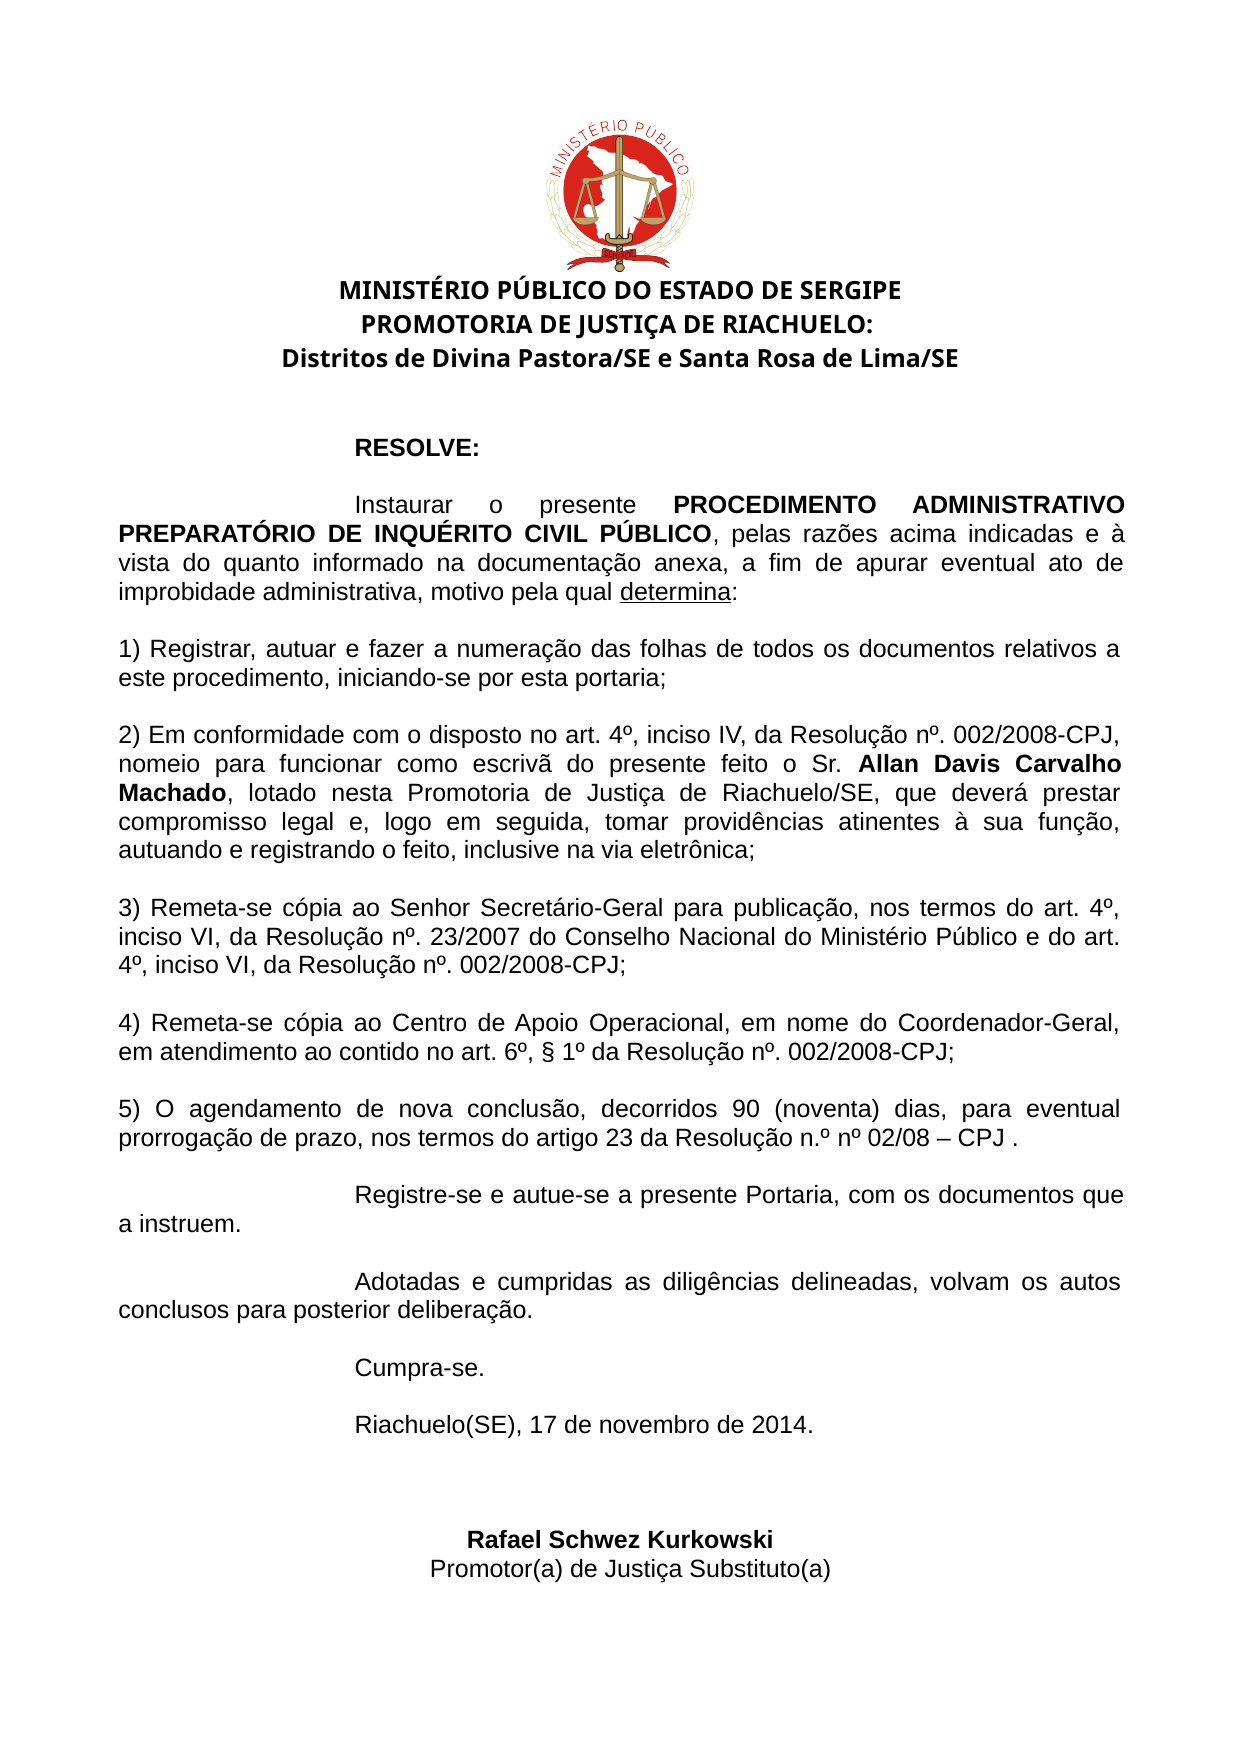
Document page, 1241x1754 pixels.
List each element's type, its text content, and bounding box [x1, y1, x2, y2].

text Promotor(a) de Justiça Substituto(a) [118, 1554, 1122, 1583]
text Riachuelo(SE), 17 de novembro de 2014. [118, 1410, 1126, 1439]
text Registre-se e autue-se a presente Portaria, com os documentos que a instruem. [118, 1180, 1126, 1238]
text Cumpra-se. [118, 1353, 1126, 1382]
text Rafael Schwez Kurkowski [118, 1525, 1122, 1554]
text 3) Remeta-se cópia ao Senhor Secretário-Geral para publicação, nos termos do art. 4º, inciso VI, da Resolução nº. 23/2007 do Conselho Nacional do Ministério Público e do art. 4º, inciso VI, da Resolução nº. 002/2008-CPJ; [118, 893, 1122, 979]
text 4) Remeta-se cópia ao Centro de Apoio Operacional, em nome do Coordenador-Geral, em atendimento ao contido no art. 6º, § 1º da Resolução nº. 002/2008-CPJ; [118, 1008, 1122, 1065]
text 2) Em conformidade com o disposto no art. 4º, inciso IV, da Resolução nº. 002/2008-CPJ, nomeio para funcionar como escrivã do presente feito o Sr. Allan Davis Carvalho Machado, lotado nesta Promotoria de Justiça de Riachuelo/SE, que deverá prestar compromisso legal e, logo em seguida, tomar providências atinentes à sua função, autuando e registrando o feito, inclusive na via eletrônica; [118, 720, 1122, 864]
text RESOLVE: [118, 433, 1122, 462]
text Adotadas e cumpridas as diligências delineadas, volvam os autos conclusos para posterior deliberação. [118, 1267, 1122, 1324]
text Instaurar o presente PROCEDIMENTO ADMINISTRATIVO PREPARATÓRIO DE INQUÉRITO CIVIL PÚBLICO, pelas razões acima indicadas e à vista do quanto informado na documentação anexa, a fim de apurar eventual ato de improbidade administrativa, motivo pela qual determina: [118, 490, 1126, 605]
text 5) O agendamento de nova conclusão, decorridos 90 (noventa) dias, para eventual prorrogação de prazo, nos termos do artigo 23 da Resolução n.º nº 02/08 – CPJ . [118, 1094, 1122, 1152]
text 1) Registrar, autuar e fazer a numeração das folhas de todos os documentos relativos a este procedimento, iniciando-se por esta portaria; [118, 634, 1122, 692]
